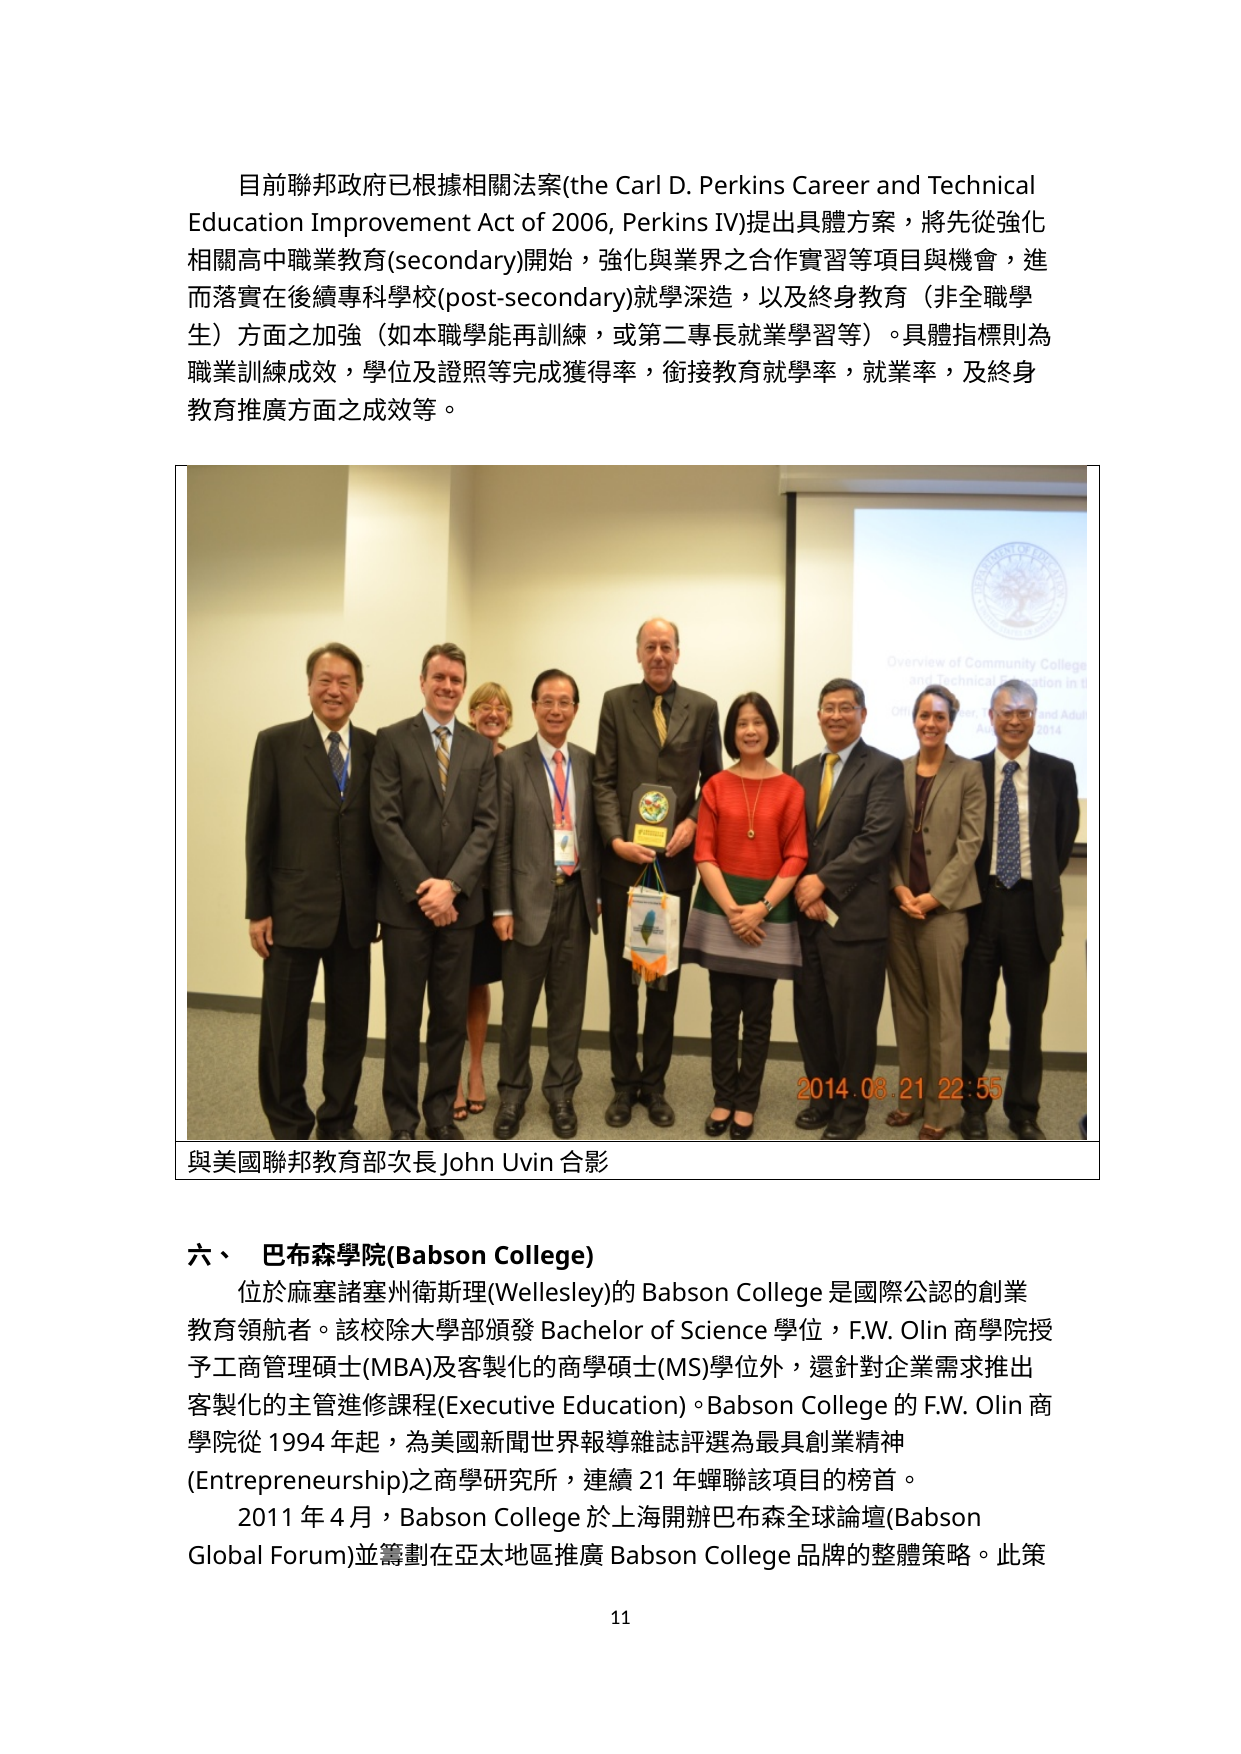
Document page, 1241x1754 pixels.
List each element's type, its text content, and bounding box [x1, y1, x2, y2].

text 目前聯邦政府已根據相關法案(the Carl D. Perkins Career and Technical Education Improvement Act of 2006, Perkins IV)提出具體方案，將先從強化相關高中職業教育(secondary)開始，強化與業界之合作實習等項目與機會，進而落實在後續專科學校(post-secondary)就學深造，以及終身教育（非全職學生）方面之加強（如本職學能再訓練，或第二專長就業學習等）。具體指標則為職業訓練成效，學位及證照等完成獲得率，銜接教育就學率，就業率，及終身教育推廣方面之成效等。 [187, 164, 1053, 427]
table_cell 與美國聯邦教育部次長John Uvin合影 [176, 1142, 1099, 1179]
text 2011年4月，Babson College於上海開辦巴布森全球論壇(Babson Global Forum)並籌劃在亞太地區推廣Babson College品牌的整體策略。此策 [187, 1497, 1053, 1572]
picture [187, 465, 1087, 1140]
list 巴布森學院(Babson College) [187, 1234, 1053, 1272]
text 位於麻塞諸塞州衛斯理(Wellesley)的Babson College是國際公認的創業教育領航者。該校除大學部頒發Bachelor of Science學位，F.W. Olin商學院授予工商管理碩士(MBA)及客製化的商學碩士(MS)學位外，還針對企業需求推出客製化的主管進修課程(Executive Education)。Babson College的F.W. Olin商學院從1994年起，為美國新聞世界報導雜誌評選為最具創業精神(Entrepreneurship)之商學研究所，連續21年蟬聯該項目的榜首。 [187, 1272, 1053, 1497]
table_header [176, 466, 1099, 1141]
